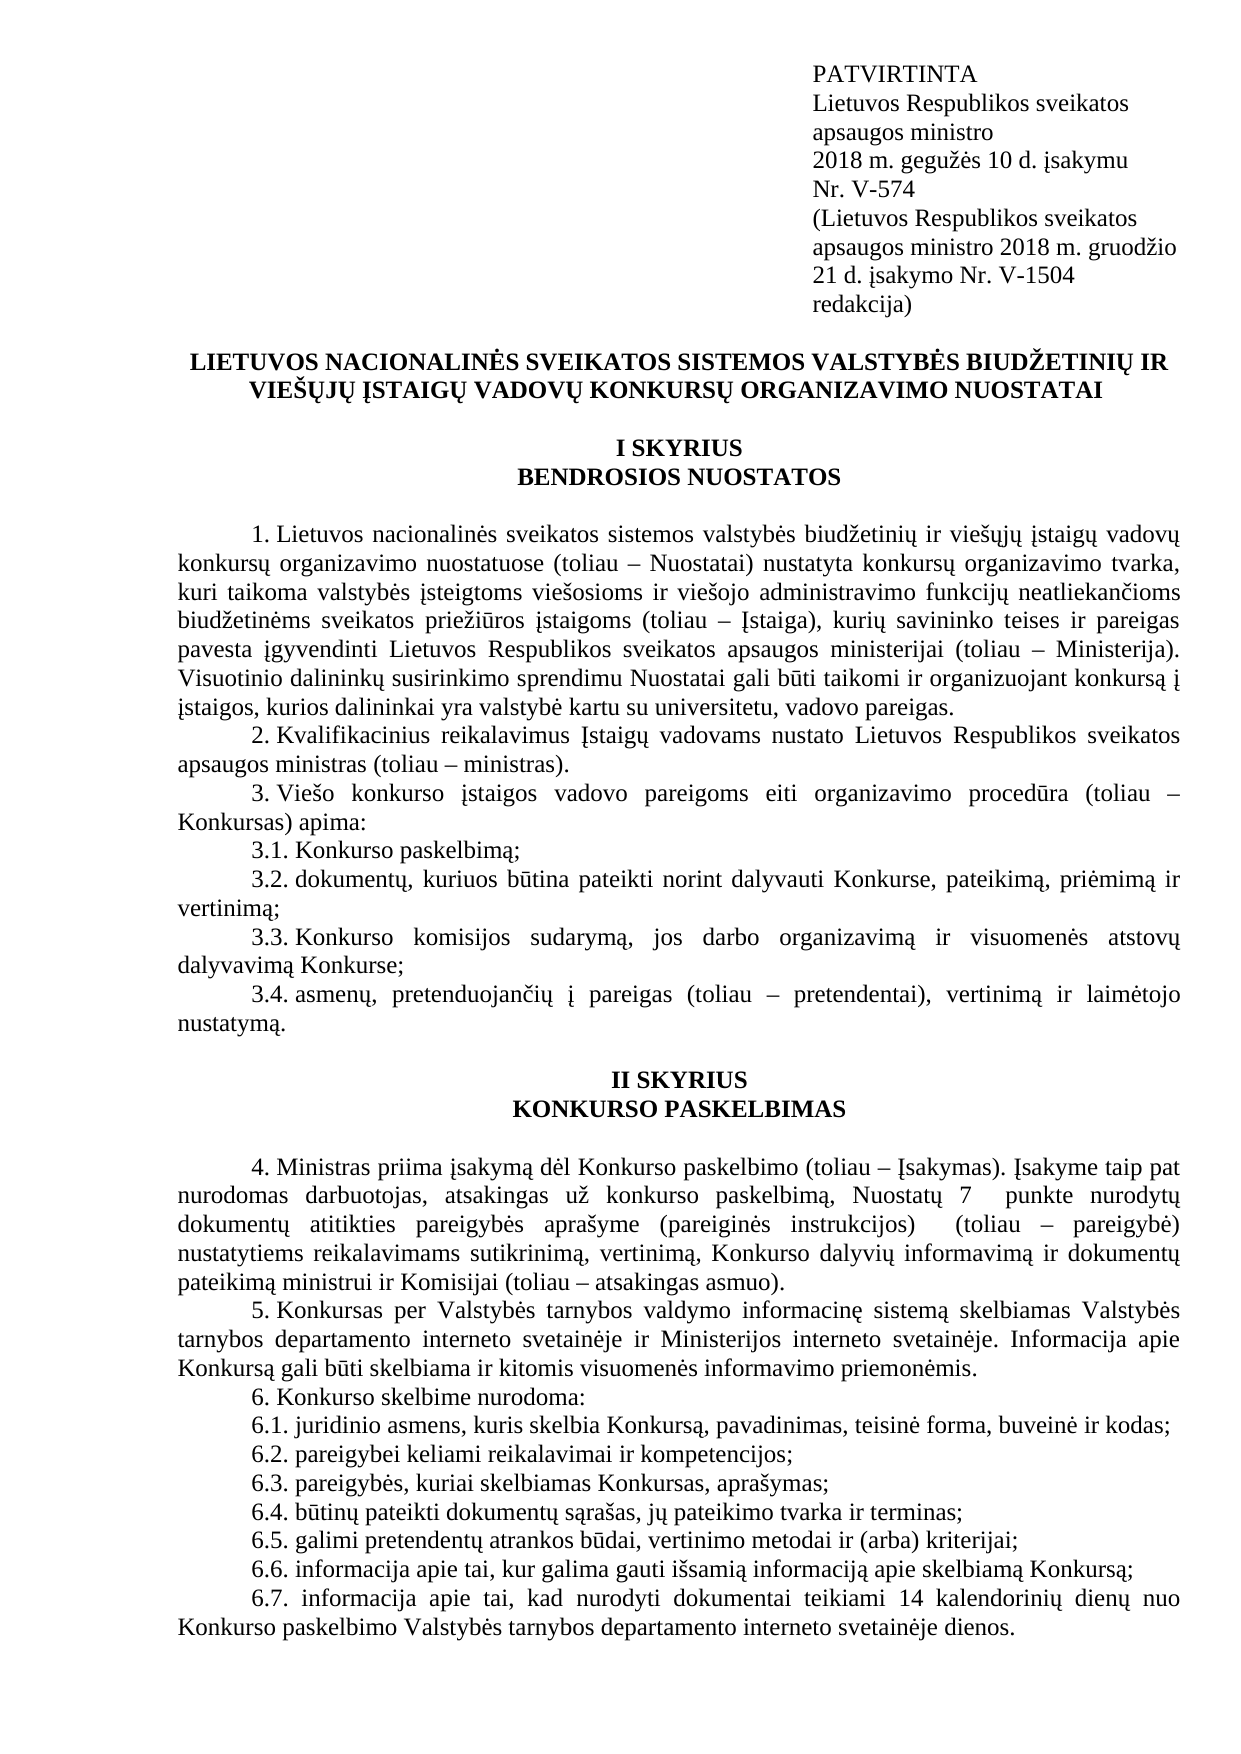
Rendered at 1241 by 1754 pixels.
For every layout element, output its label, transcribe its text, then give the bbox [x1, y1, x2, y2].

text 2018 m. gegužės 10 d. įsakymu Nr. V-574 [812, 145, 1181, 203]
text II SKYRIUS [177, 1065, 1181, 1094]
text 3. Viešo konkurso įstaigos vadovo pareigoms eiti organizavimo procedūra (toliau – Konkursas) apima: [177, 778, 1181, 835]
text I SKYRIUS [177, 433, 1181, 462]
text (Lietuvos Respublikos sveikatos apsaugos ministro 2018 m. gruodžio 21 d. įsakymo Nr. V-1504 [812, 203, 1181, 289]
text BENDROSIOS NUOSTATOS [177, 462, 1181, 490]
text 2. Kvalifikacinius reikalavimus Įstaigų vadovams nustato Lietuvos Respublikos sveikatos apsaugos ministras (toliau – ministras). [177, 720, 1181, 778]
text 6.1. juridinio asmens, kuris skelbia Konkursą, pavadinimas, teisinė forma, buveinė ir kodas; [177, 1410, 1181, 1439]
text 3.4. asmenų, pretenduojančių į pareigas (toliau – pretendentai), vertinimą ir laimėtojo nustatymą. [177, 979, 1181, 1037]
text 3.1. Konkurso paskelbimą; [177, 835, 1181, 864]
text 4. Ministras priima įsakymą dėl Konkurso paskelbimo (toliau – Įsakymas). Įsakyme taip pat nurodomas darbuotojas, atsakingas už konkurso paskelbimą, Nuostatų 7 punkte nurodytų dokumentų atitikties pareigybės aprašyme (pareiginės instrukcijos) (toliau – pareigybė) nustatytiems reikalavimams sutikrinimą, vertinimą, Konkurso dalyvių informavimą ir dokumentų pateikimą ministrui ir Komisijai (toliau – atsakingas asmuo). [177, 1152, 1181, 1295]
text Lietuvos Respublikos sveikatos apsaugos ministro [812, 88, 1181, 145]
text 6.4. būtinų pateikti dokumentų sąrašas, jų pateikimo tvarka ir terminas; [177, 1497, 1181, 1525]
text LIETUVOS NACIONALINĖS SVEIKATOS SISTEMOS VALSTYBĖS BIUDŽETINIŲ IR VIEŠŲJŲ ĮSTAIGŲ VADOVŲ KONKURSŲ ORGANIZAVIMO NUOSTATAI [177, 347, 1181, 404]
text 3.3. Konkurso komisijos sudarymą, jos darbo organizavimą ir visuomenės atstovų dalyvavimą Konkurse; [177, 922, 1181, 979]
text 6.5. galimi pretendentų atrankos būdai, vertinimo metodai ir (arba) kriterijai; [177, 1525, 1181, 1554]
text redakcija) [812, 289, 1181, 318]
text 1. Lietuvos nacionalinės sveikatos sistemos valstybės biudžetinių ir viešųjų įstaigų vadovų konkursų organizavimo nuostatuose (toliau – Nuostatai) nustatyta konkursų organizavimo tvarka, kuri taikoma valstybės įsteigtoms viešosioms ir viešojo administravimo funkcijų neatliekančioms biudžetinėms sveikatos priežiūros įstaigoms (toliau – Įstaiga), kurių savininko teises ir pareigas pavesta įgyvendinti Lietuvos Respublikos sveikatos apsaugos ministerijai (toliau – Ministerija). Visuotinio dalininkų susirinkimo sprendimu Nuostatai gali būti taikomi ir organizuojant konkursą į įstaigos, kurios dalininkai yra valstybė kartu su universitetu, vadovo pareigas. [177, 519, 1181, 720]
text 3.2. dokumentų, kuriuos būtina pateikti norint dalyvauti Konkurse, pateikimą, priėmimą ir vertinimą; [177, 864, 1181, 922]
text KONKURSO PASKELBIMAS [177, 1094, 1181, 1123]
text PATVIRTINTA [812, 59, 1181, 88]
text 6.6. informacija apie tai, kur galima gauti išsamią informaciją apie skelbiamą Konkursą; [177, 1554, 1181, 1583]
text 6. Konkurso skelbime nurodoma: [177, 1382, 1181, 1410]
text 6.3. pareigybės, kuriai skelbiamas Konkursas, aprašymas; [177, 1468, 1181, 1497]
text 6.7. informacija apie tai, kad nurodyti dokumentai teikiami 14 kalendorinių dienų nuo Konkurso paskelbimo Valstybės tarnybos departamento interneto svetainėje dienos. [177, 1583, 1181, 1640]
text 6.2. pareigybei keliami reikalavimai ir kompetencijos; [177, 1439, 1181, 1468]
text 5. Konkursas per Valstybės tarnybos valdymo informacinę sistemą skelbiamas Valstybės tarnybos departamento interneto svetainėje ir Ministerijos interneto svetainėje. Informacija apie Konkursą gali būti skelbiama ir kitomis visuomenės informavimo priemonėmis. [177, 1295, 1181, 1382]
